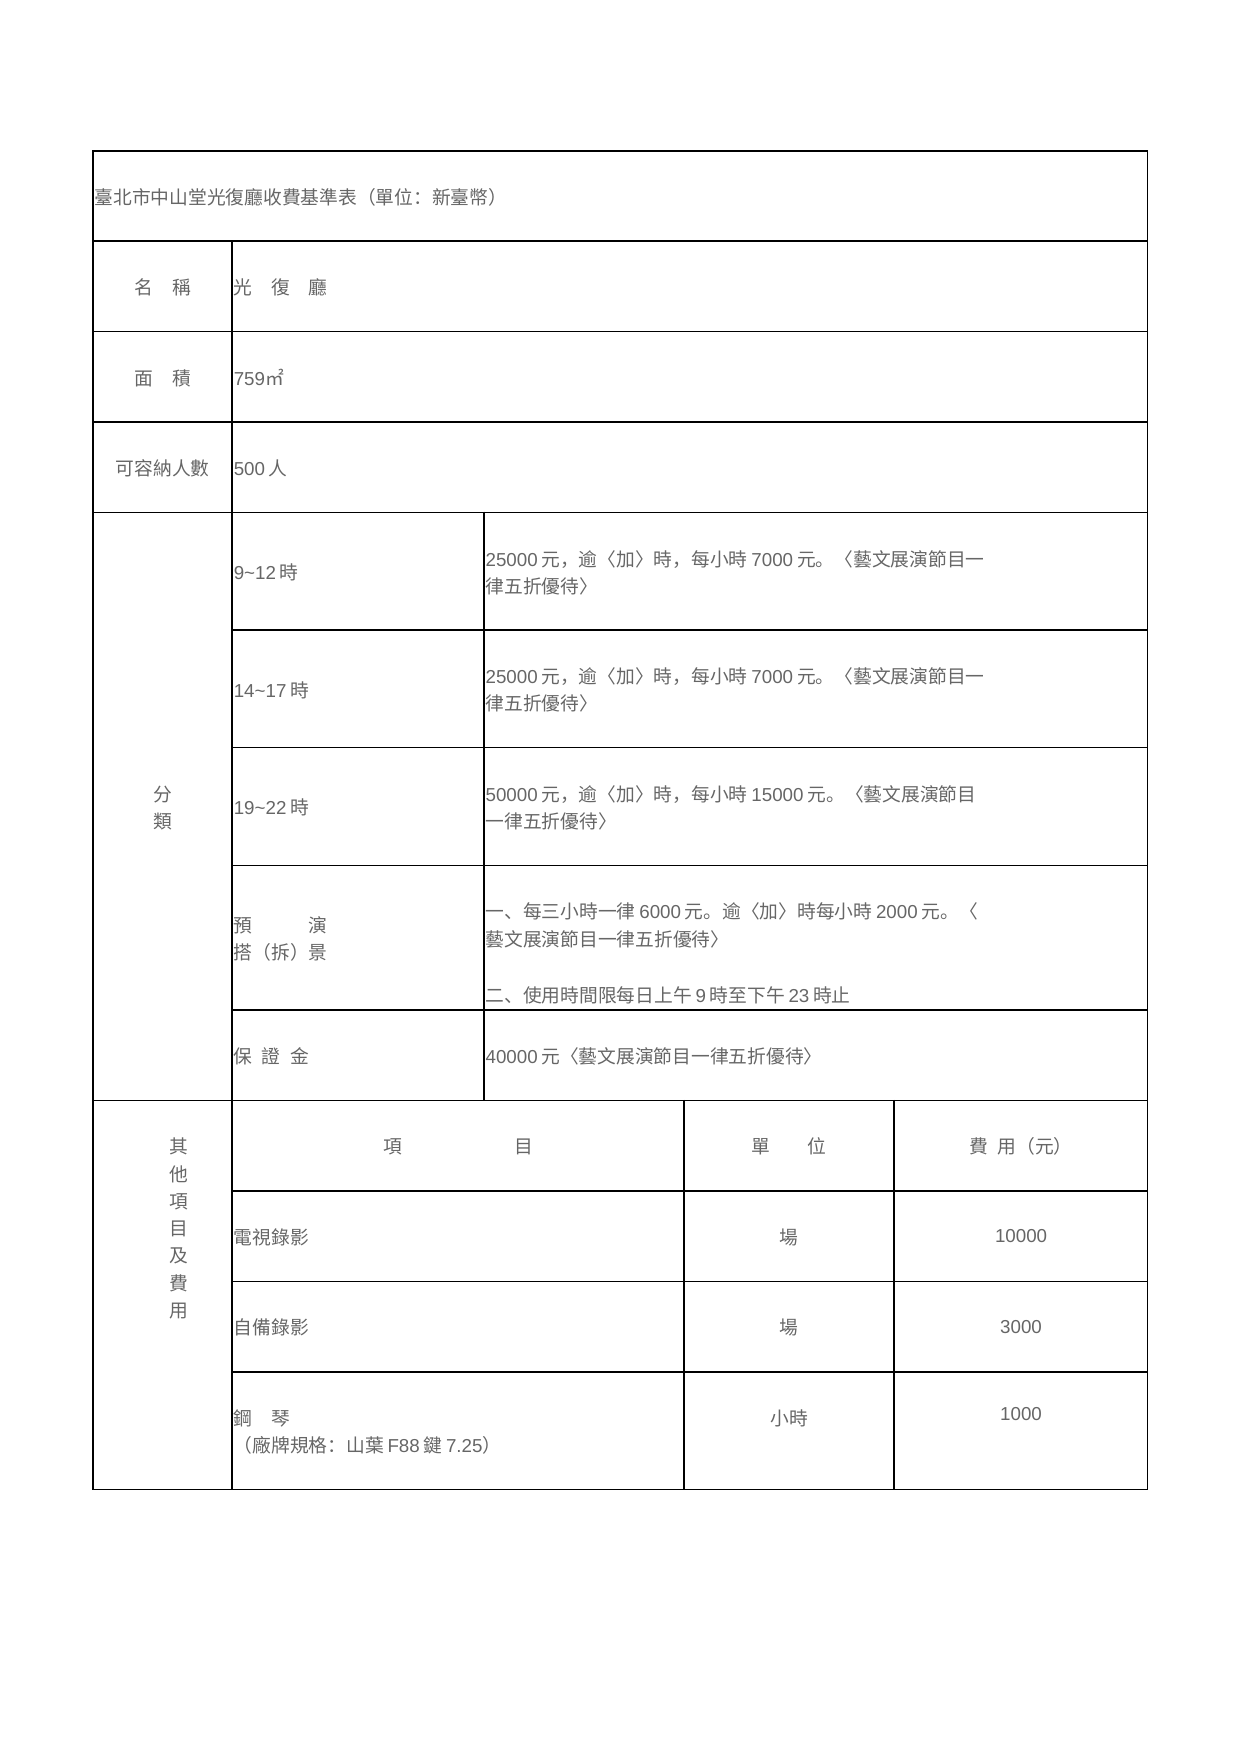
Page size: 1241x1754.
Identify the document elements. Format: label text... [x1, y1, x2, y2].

table_cell 單 位 [685, 1101, 893, 1190]
table_cell 場 [685, 1192, 893, 1281]
table_cell 可容納人數 [94, 423, 231, 512]
table_cell 50000元，逾〈加〉時，每小時15000元。〈藝文展演節目 一律五折優待〉 [485, 748, 1147, 864]
table_cell 一、每三小時一律6000元。逾〈加〉時每小時2000元。〈 藝文展演節目一律五折優待〉 二、使用時間限每日上午9時至下午23時止 [485, 866, 1147, 1009]
table_cell 759㎡ [233, 332, 1147, 421]
table_cell 小時 [685, 1373, 893, 1488]
table_cell 保 證 金 [233, 1011, 483, 1100]
table_cell 其 他 項 目 及 費 用 [94, 1101, 231, 1488]
table_cell 名 稱 [94, 242, 231, 331]
table_cell 500人 [233, 423, 1147, 512]
table_cell 自備錄影 [233, 1282, 683, 1371]
table_cell 3000 [895, 1282, 1147, 1371]
table_cell 25000元，逾〈加〉時，每小時7000元。〈藝文展演節目一 律五折優待〉 [485, 631, 1147, 747]
table_cell 14~17時 [233, 631, 483, 747]
table_cell 面 積 [94, 332, 231, 421]
table_cell 19~22時 [233, 748, 483, 864]
table_cell 光 復 廳 [233, 242, 1147, 331]
table_cell 1000 [895, 1373, 1147, 1488]
table_cell 9~12時 [233, 513, 483, 629]
table_cell 25000元，逾〈加〉時，每小時7000元。〈藝文展演節目一 律五折優待〉 [485, 513, 1147, 629]
table_cell 鋼 琴 （廠牌規格：山葉F88鍵7.25） [233, 1373, 683, 1488]
table_cell 場 [685, 1282, 893, 1371]
table_cell 預 演 搭（拆）景 [233, 866, 483, 1009]
table_cell 電視錄影 [233, 1192, 683, 1281]
table_cell 分 類 [94, 513, 231, 1100]
table_cell 10000 [895, 1192, 1147, 1281]
table_cell 項 目 [233, 1101, 683, 1190]
table_cell 費 用（元） [895, 1101, 1147, 1190]
table_header 臺北市中山堂光復廳收費基準表（單位：新臺幣） [94, 152, 1147, 240]
table_cell 40000元〈藝文展演節目一律五折優待〉 [485, 1011, 1147, 1100]
